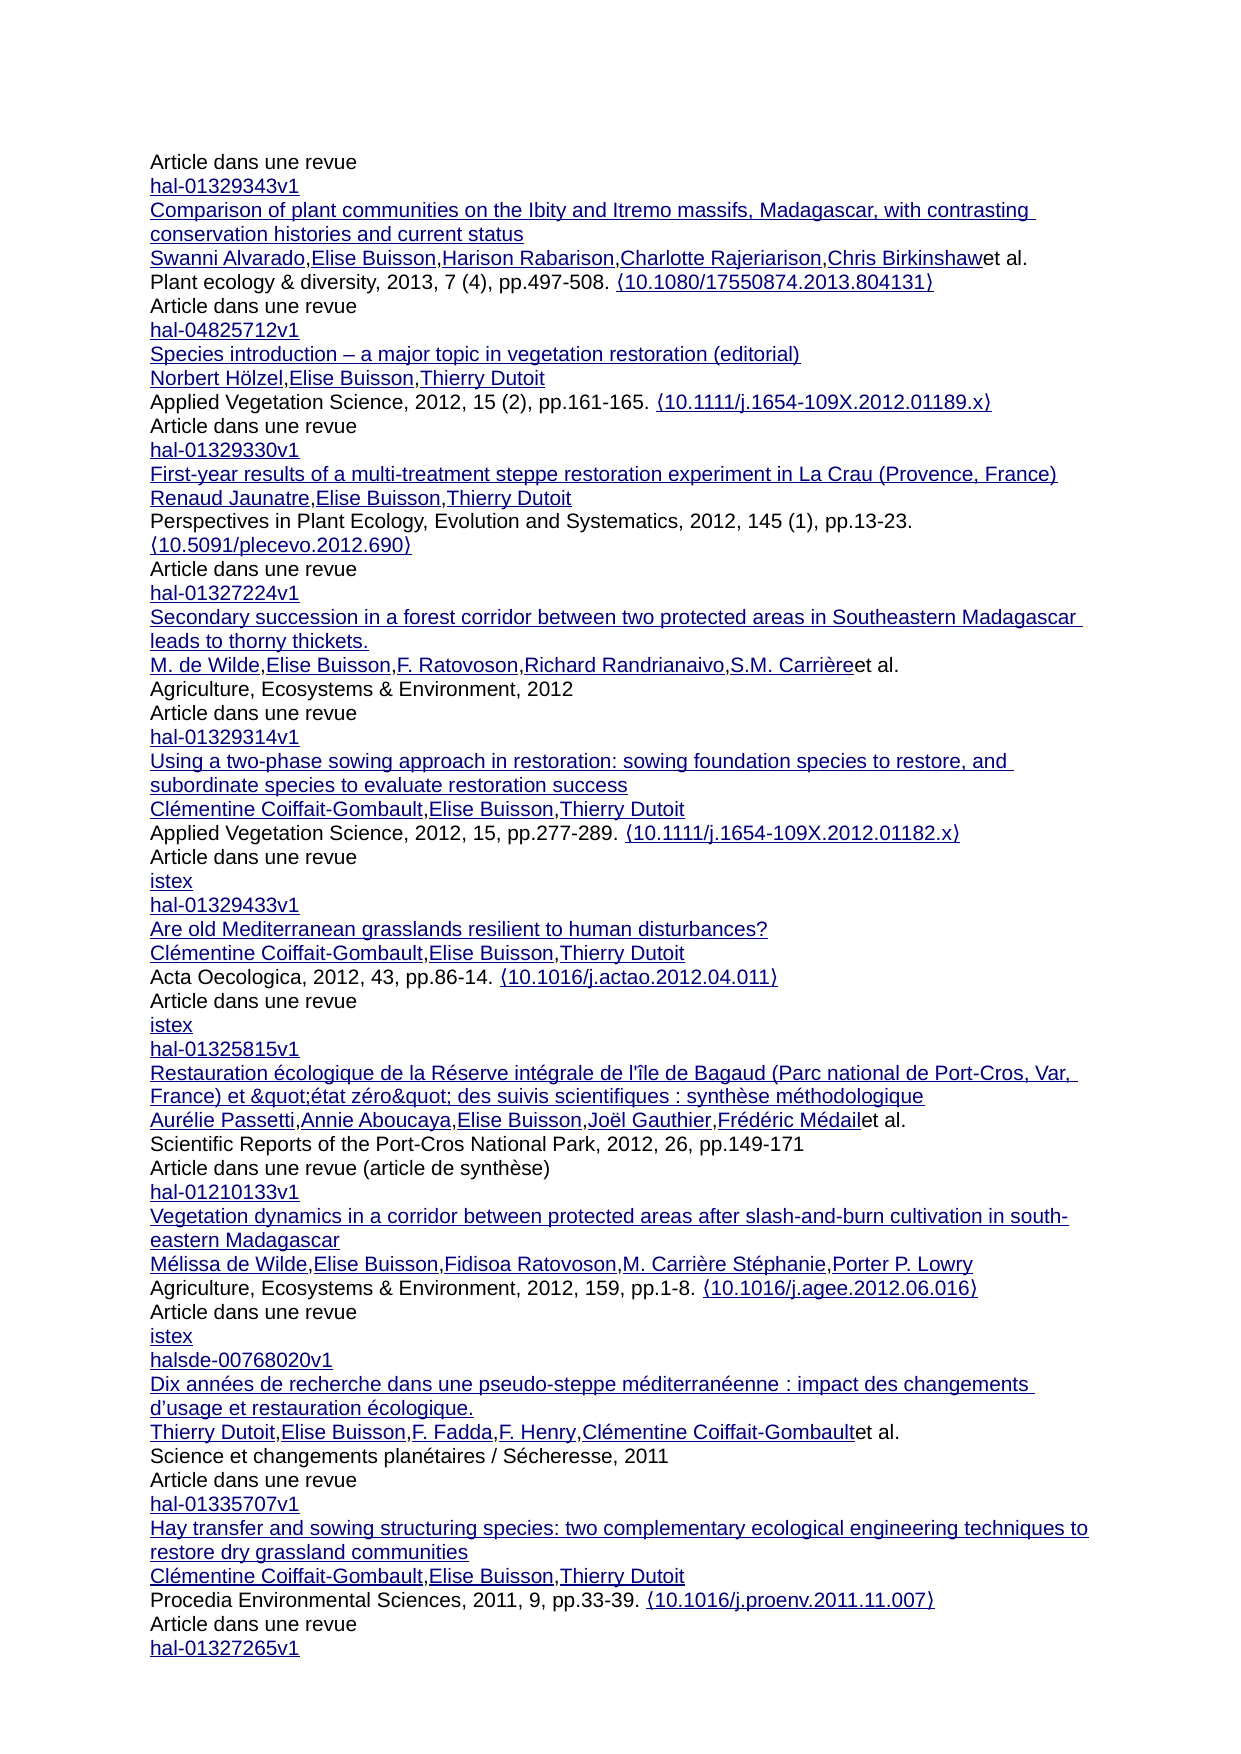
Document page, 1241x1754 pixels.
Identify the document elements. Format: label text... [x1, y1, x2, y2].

table_cell Dix années de recherche dans une pseudo-steppe méditerranéenne : impact des changements d’usage et restauration écologique. Thierry Dutoit,Elise Buisson,F. Fadda,F. Henry,Clémentine Coiffait-Gombaultet al. Science et changements planétaires / Sécheresse, 2011 Article dans une revue hal-01335707v1 [150, 1372, 1090, 1516]
table_cell Comparison of plant communities on the Ibity and Itremo massifs, Madagascar, with contrasting conservation histories and current status Swanni Alvarado,Elise Buisson,Harison Rabarison,Charlotte Rajeriarison,Chris Birkinshawet al. Plant ecology & diversity, 2013, 7 (4), pp.497-508. ⟨10.1080/17550874.2013.804131⟩ Article dans une revue hal-04825712v1 [150, 198, 1090, 342]
table_cell Species introduction – a major topic in vegetation restoration (editorial) Norbert Hölzel,Elise Buisson,Thierry Dutoit Applied Vegetation Science, 2012, 15 (2), pp.161-165. ⟨10.1111/j.1654-109X.2012.01189.x⟩ Article dans une revue hal-01329330v1 [150, 342, 1090, 461]
table_cell Secondary succession in a forest corridor between two protected areas in Southeastern Madagascar leads to thorny thickets. M. de Wilde,Elise Buisson,F. Ratovoson,Richard Randrianaivo,S.M. Carrièreet al. Agriculture, Ecosystems & Environment, 2012 Article dans une revue hal-01329314v1 [150, 605, 1090, 749]
table_cell Hay transfer and sowing structuring species: two complementary ecological engineering techniques to restore dry grassland communities Clémentine Coiffait-Gombault,Elise Buisson,Thierry Dutoit Procedia Environmental Sciences, 2011, 9, pp.33-39. ⟨10.1016/j.proenv.2011.11.007⟩ Article dans une revue hal-01327265v1 [150, 1516, 1090, 1659]
table_cell Vegetation dynamics in a corridor between protected areas after slash-and-burn cultivation in south-eastern Madagascar Mélissa de Wilde,Elise Buisson,Fidisoa Ratovoson,M. Carrière Stéphanie,Porter P. Lowry Agriculture, Ecosystems & Environment, 2012, 159, pp.1-8. ⟨10.1016/j.agee.2012.06.016⟩ Article dans une revue istex halsde-00768020v1 [150, 1204, 1090, 1372]
table_cell Using a two-phase sowing approach in restoration: sowing foundation species to restore, and subordinate species to evaluate restoration success Clémentine Coiffait-Gombault,Elise Buisson,Thierry Dutoit Applied Vegetation Science, 2012, 15, pp.277-289. ⟨10.1111/j.1654-109X.2012.01182.x⟩ Article dans une revue istex hal-01329433v1 [150, 749, 1090, 917]
table_cell Restauration écologique de la Réserve intégrale de l'île de Bagaud (Parc national de Port-Cros, Var, France) et &quot;état zéro&quot; des suivis scientifiques : synthèse méthodologique Aurélie Passetti,Annie Aboucaya,Elise Buisson,Joël Gauthier,Frédéric Médailet al. Scientific Reports of the Port-Cros National Park, 2012, 26, pp.149-171 Article dans une revue (article de synthèse) hal-01210133v1 [150, 1060, 1090, 1204]
table_cell Article dans une revue hal-01329343v1 [150, 150, 1090, 198]
table_cell Are old Mediterranean grasslands resilient to human disturbances? Clémentine Coiffait-Gombault,Elise Buisson,Thierry Dutoit Acta Oecologica, 2012, 43, pp.86-14. ⟨10.1016/j.actao.2012.04.011⟩ Article dans une revue istex hal-01325815v1 [150, 917, 1090, 1060]
table_cell First-year results of a multi-treatment steppe restoration experiment in La Crau (Provence, France) Renaud Jaunatre,Elise Buisson,Thierry Dutoit Perspectives in Plant Ecology, Evolution and Systematics, 2012, 145 (1), pp.13-23. ⟨10.5091/plecevo.2012.690⟩ Article dans une revue hal-01327224v1 [150, 461, 1090, 605]
